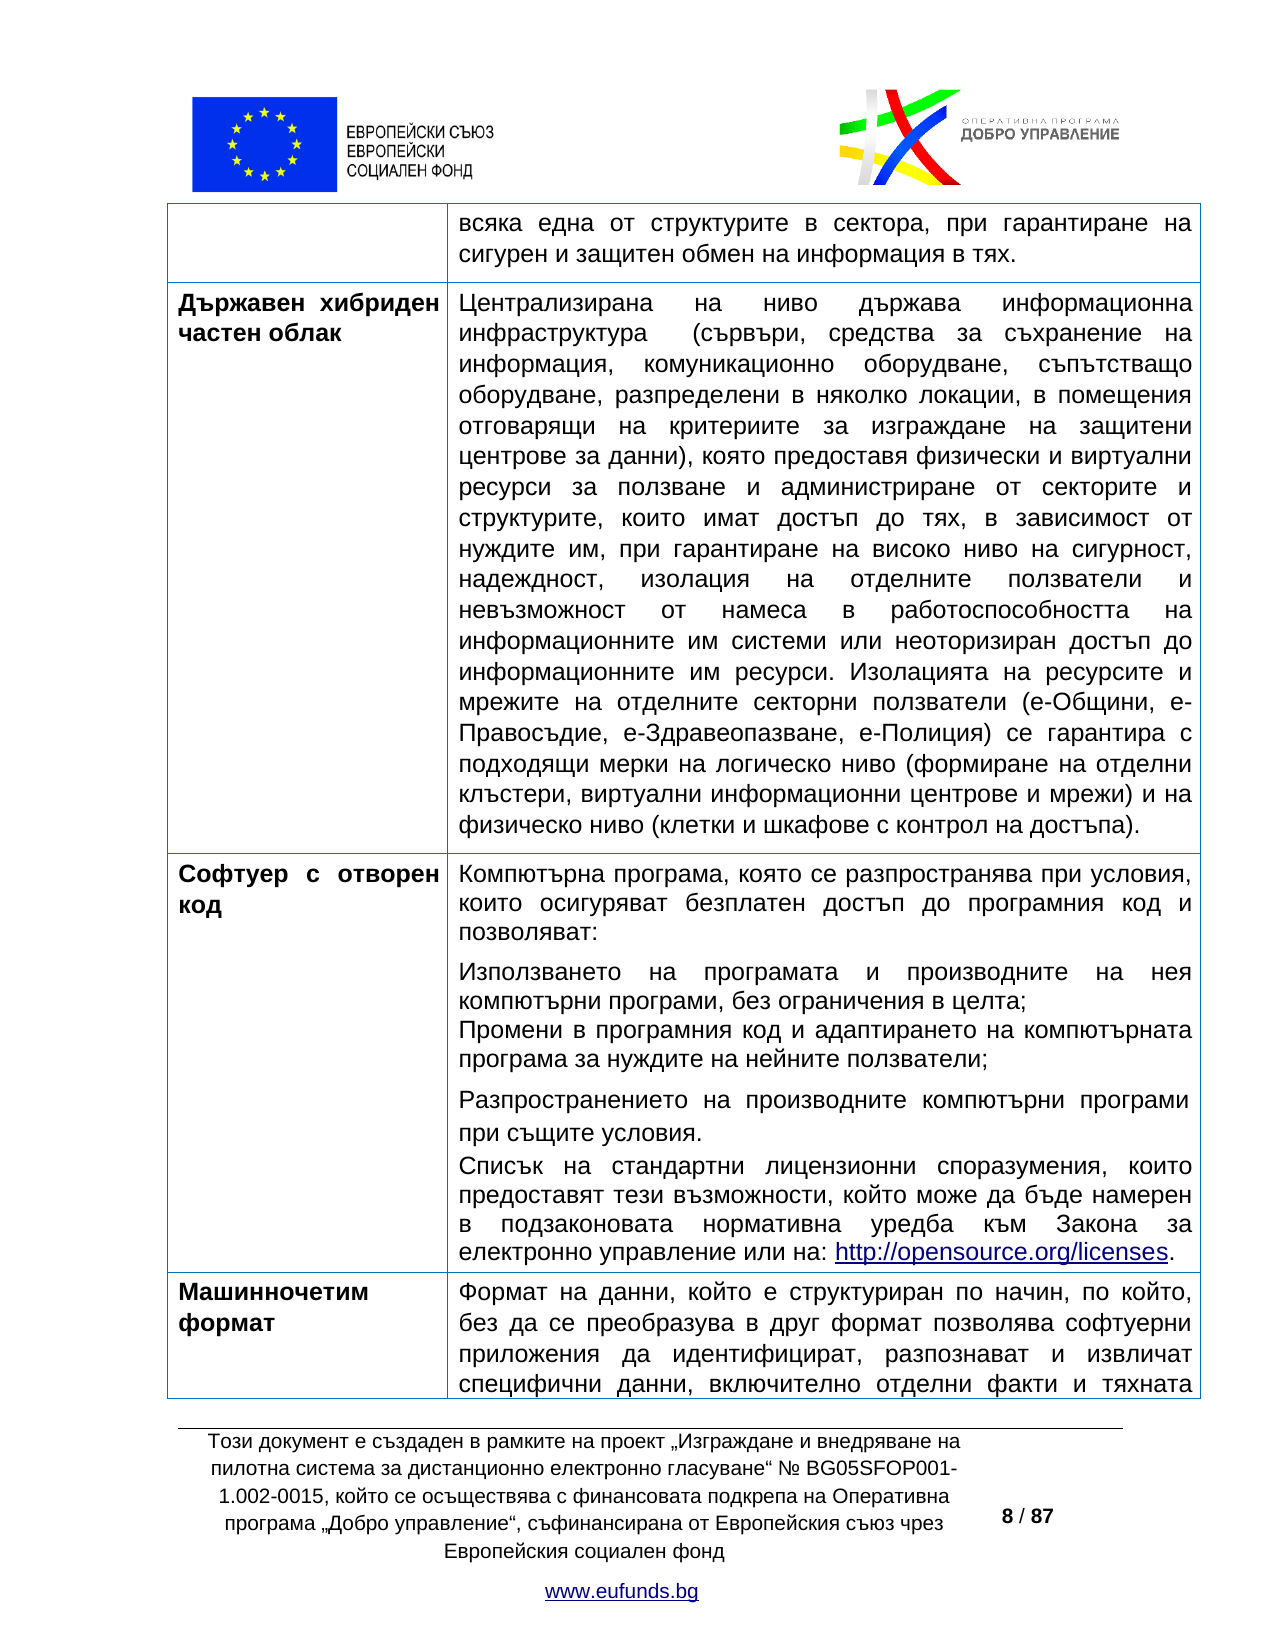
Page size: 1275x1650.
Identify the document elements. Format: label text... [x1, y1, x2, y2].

table_cell всяка една от структурите в сектора, при гарантиране на сигурен и защитен обмен на информация в тях. [448, 204, 1200, 282]
table_cell Държавен хибриден частен облак [168, 283, 447, 853]
table_cell Централизирана на ниво държава информационна инфраструктура (сървъри, средства за съхранение на информация, комуникационно оборудване, съпътстващо оборудване, разпределени в няколко локации, в помещения отговарящи на критериите за изграждане на защитени центрове за данни), която предоставя физически и виртуални ресурси за ползване и администриране от секторите и структурите, които имат достъп до тях, в зависимост от нуждите им, при гарантиране на високо ниво на сигурност, надеждност, изолация на отделните ползватели и невъзможност от намеса в работоспособността на информационните им системи или неоторизиран достъп до информационните им ресурси. Изолацията на ресурсите и мрежите на отделните секторни ползватели (е-Общини, е-Правосъдие, е-Здравеопазване, е-Полиция) се гарантира с подходящи мерки на логическо ниво (формиране на отделни клъстери, виртуални информационни центрове и мрежи) и на физическо ниво (клетки и шкафове с контрол на достъпа). [448, 283, 1200, 853]
table_cell Компютърна програма, която се разпространява при условия, които осигуряват безплатен достъп до програмния код и позволяват: Използването на програмата и производните на нея компютърни програми, без ограничения в целта; Промени в програмния код и адаптирането на компютърната програма за нуждите на нейните ползватели; Разпространението на производните компютърни програми при същите условия. Списък на стандартни лицензионни споразумения, които предоставят тези възможности, който може да бъде намерен в подзаконовата нормативна уредба към Закона за електронно управление или на: http://opensource.org/licenses. [448, 854, 1200, 1272]
table_cell Формат на данни, който е структуриран по начин, по който, без да се преобразува в друг формат позволява софтуерни приложения да идентифицират, разпознават и извличат специфични данни, включително отделни факти и тяхната [448, 1273, 1200, 1398]
table_cell Машинночетим формат [168, 1273, 447, 1398]
table_cell [168, 204, 447, 282]
table_cell Софтуер с отворен код [168, 854, 447, 1272]
